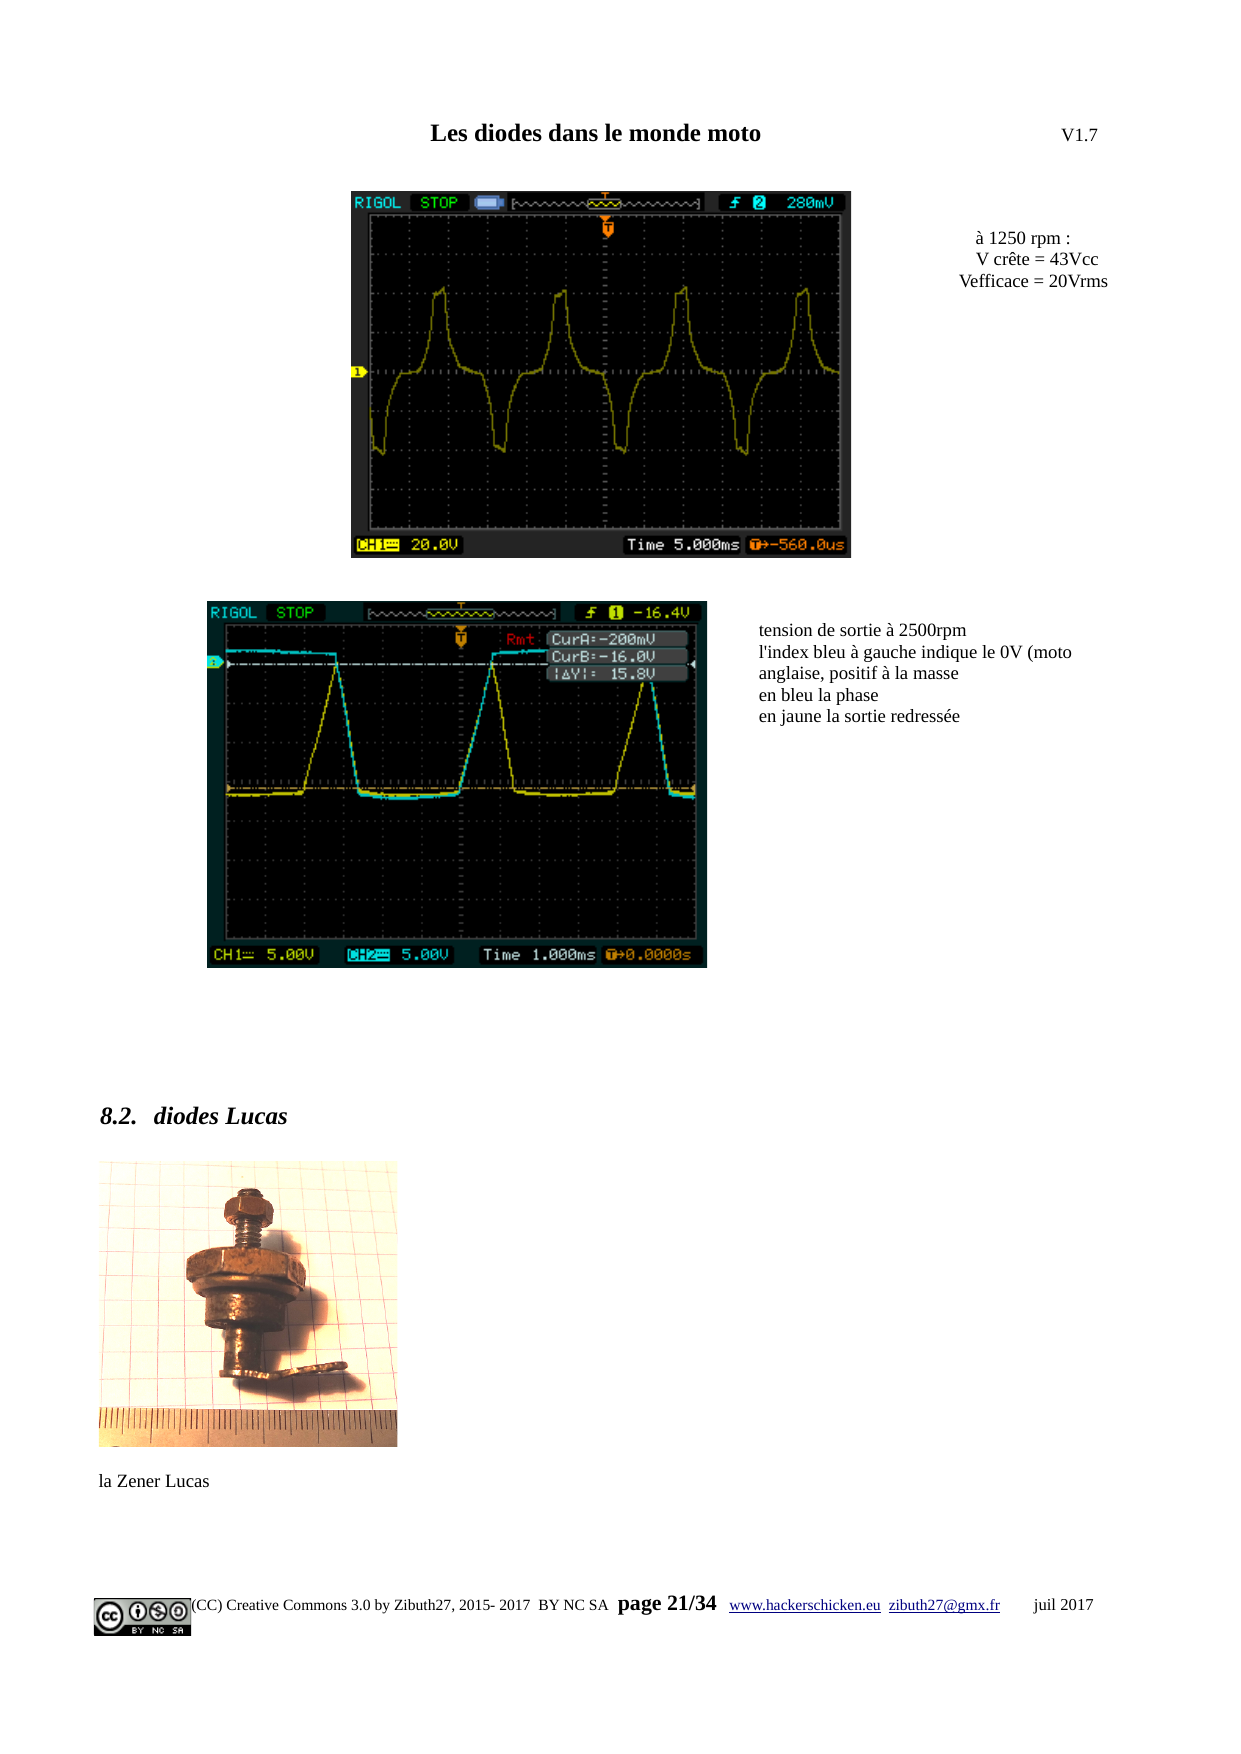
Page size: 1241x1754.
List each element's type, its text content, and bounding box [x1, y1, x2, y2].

picture [207, 601, 708, 968]
text [94, 270, 351, 291]
text V crête = 43Vcc [852, 248, 1122, 270]
picture [98, 1161, 398, 1447]
text tension de sortie à 2500rpm [708, 619, 1122, 641]
picture [93, 1598, 192, 1636]
text en jaune la sortie redressée [708, 705, 1122, 727]
subtitle diodes Lucas [94, 1101, 1122, 1129]
text la Zener Lucas [94, 1470, 1122, 1491]
text Vefficace = 20Vrms [852, 270, 1122, 291]
text [94, 619, 207, 641]
text en bleu la phase [708, 684, 1122, 705]
text [94, 641, 207, 684]
text [94, 248, 351, 270]
text [94, 684, 207, 705]
text [94, 705, 207, 727]
text à 1250 rpm : [852, 227, 1122, 248]
text l'index bleu à gauche indique le 0V (moto anglaise, positif à la masse [708, 641, 1122, 684]
picture [351, 191, 852, 558]
text [94, 227, 351, 248]
